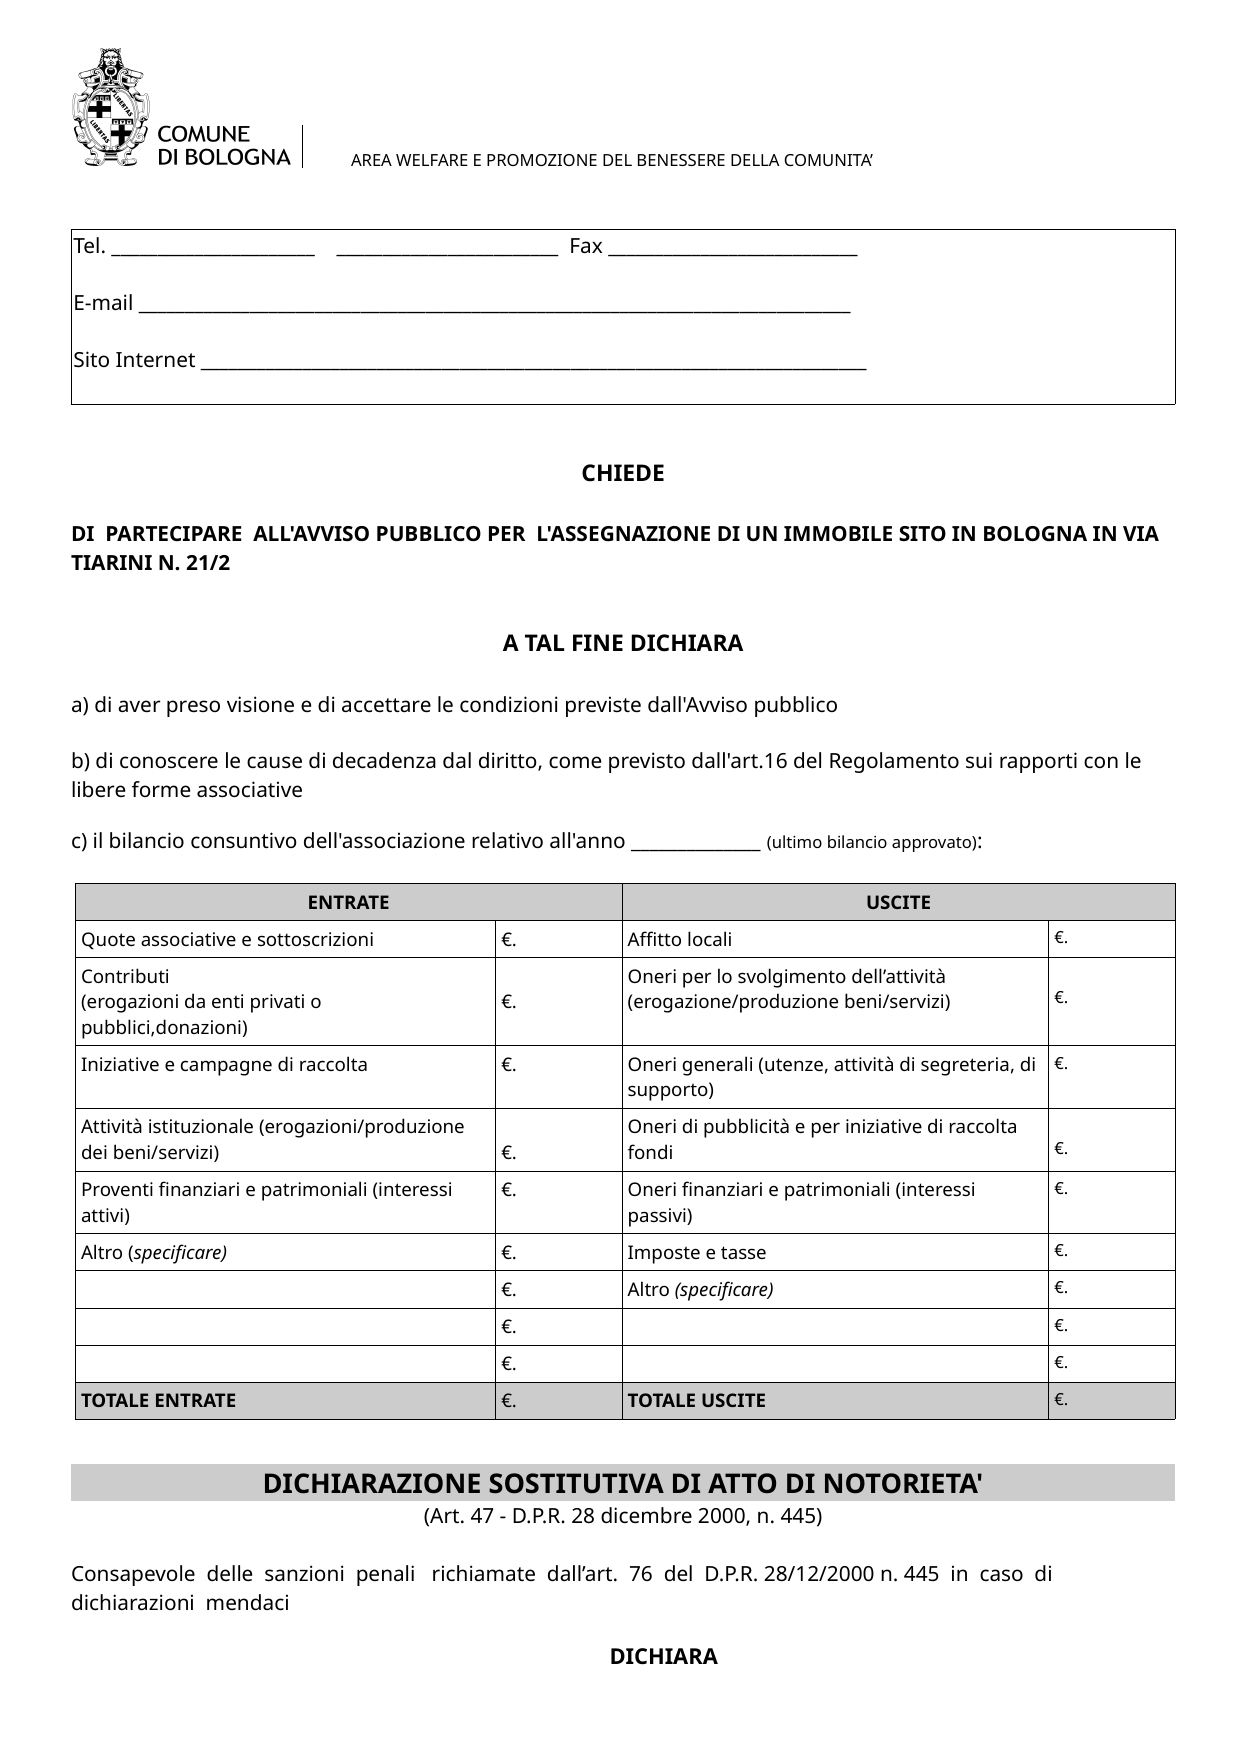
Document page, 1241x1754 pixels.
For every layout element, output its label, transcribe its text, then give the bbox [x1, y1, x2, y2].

table_header USCITE [623, 884, 1175, 920]
table_cell Attività istituzionale (erogazioni/produzione dei beni/servizi) [76, 1109, 495, 1171]
table_cell €. [1049, 1383, 1175, 1419]
table_cell €. [496, 1383, 622, 1419]
table_cell Affitto locali [623, 921, 1048, 957]
table_header ENTRATE [76, 884, 622, 920]
table_cell €. [496, 958, 622, 1045]
table_cell TOTALE USCITE [623, 1383, 1048, 1419]
table_cell Quote associative e sottoscrizioni [76, 921, 495, 957]
table_cell €. [1049, 1271, 1175, 1307]
table_cell Oneri generali (utenze, attività di segreteria, di supporto) [623, 1046, 1048, 1108]
table_cell [623, 1346, 1048, 1382]
table_cell €. [496, 1172, 622, 1233]
table_cell [76, 1309, 495, 1344]
table_cell €. [1049, 921, 1175, 957]
table_cell €. [1049, 1234, 1175, 1270]
table_cell €. [1049, 958, 1175, 1045]
table_cell [76, 1346, 495, 1382]
table_cell €. [496, 1046, 622, 1108]
text CHIEDE [71, 457, 1175, 488]
table_cell Contributi (erogazioni da enti privati o pubblici,donazioni) [76, 958, 495, 1045]
table_cell Altro (specificare) [76, 1234, 495, 1270]
table_cell €. [1049, 1346, 1175, 1382]
table_cell €. [496, 1346, 622, 1382]
text DI PARTECIPARE ALL'AVVISO PUBBLICO PER L'ASSEGNAZIONE DI UN IMMOBILE SITO IN BOLOGNA IN VIA TIARINI N. 21/2 [71, 519, 1175, 576]
table_cell Altro (specificare) [623, 1271, 1048, 1307]
table_cell €. [496, 1109, 622, 1171]
text E-mail _____________________________________________________________________________ [72, 286, 1175, 317]
text Sito Internet ________________________________________________________________________ [72, 343, 1175, 373]
text a) di aver preso visione e di accettare le condizioni previste dall'Avviso pubblico [71, 690, 1175, 718]
table_cell [76, 1271, 495, 1307]
table_cell €. [1049, 1046, 1175, 1108]
text DICHIARAZIONE SOSTITUTIVA DI ATTO DI NOTORIETA' [71, 1464, 1175, 1501]
table_cell €. [496, 921, 622, 957]
text (Art. 47 - D.P.R. 28 dicembre 2000, n. 445) [71, 1501, 1175, 1529]
table_cell €. [496, 1271, 622, 1307]
table_cell TOTALE ENTRATE [76, 1383, 495, 1419]
text A TAL FINE DICHIARA [71, 627, 1175, 658]
table_cell €. [1049, 1309, 1175, 1344]
table_cell Imposte e tasse [623, 1234, 1048, 1270]
table_cell Proventi finanziari e patrimoniali (interessi attivi) [76, 1172, 495, 1233]
table_cell €. [496, 1309, 622, 1344]
text c) il bilancio consuntivo dell'associazione relativo all'anno ______________ (ultimo bilancio approvato): [71, 826, 1175, 855]
picture [72, 48, 291, 166]
text Tel. ______________________ ________________________ Fax ___________________________ [72, 230, 1175, 260]
table_cell €. [496, 1234, 622, 1270]
table_cell Oneri finanziari e patrimoniali (interessi passivi) [623, 1172, 1048, 1233]
table_cell Iniziative e campagne di raccolta [76, 1046, 495, 1108]
table_cell Oneri per lo svolgimento dell’attività (erogazione/produzione beni/servizi) [623, 958, 1048, 1045]
text Consapevole delle sanzioni penali richiamate dall’art. 76 del D.P.R. 28/12/2000 n. 445 in caso di dichiarazioni mendaci [71, 1559, 1175, 1616]
text DICHIARA [71, 1641, 1175, 1671]
table_cell [623, 1309, 1048, 1344]
table_cell €. [1049, 1172, 1175, 1233]
table_cell €. [1049, 1109, 1175, 1171]
table_cell Oneri di pubblicità e per iniziative di raccolta fondi [623, 1109, 1048, 1171]
text b) di conoscere le cause di decadenza dal diritto, come previsto dall'art.16 del Regolamento sui rapporti con le libere forme associative [71, 747, 1175, 803]
